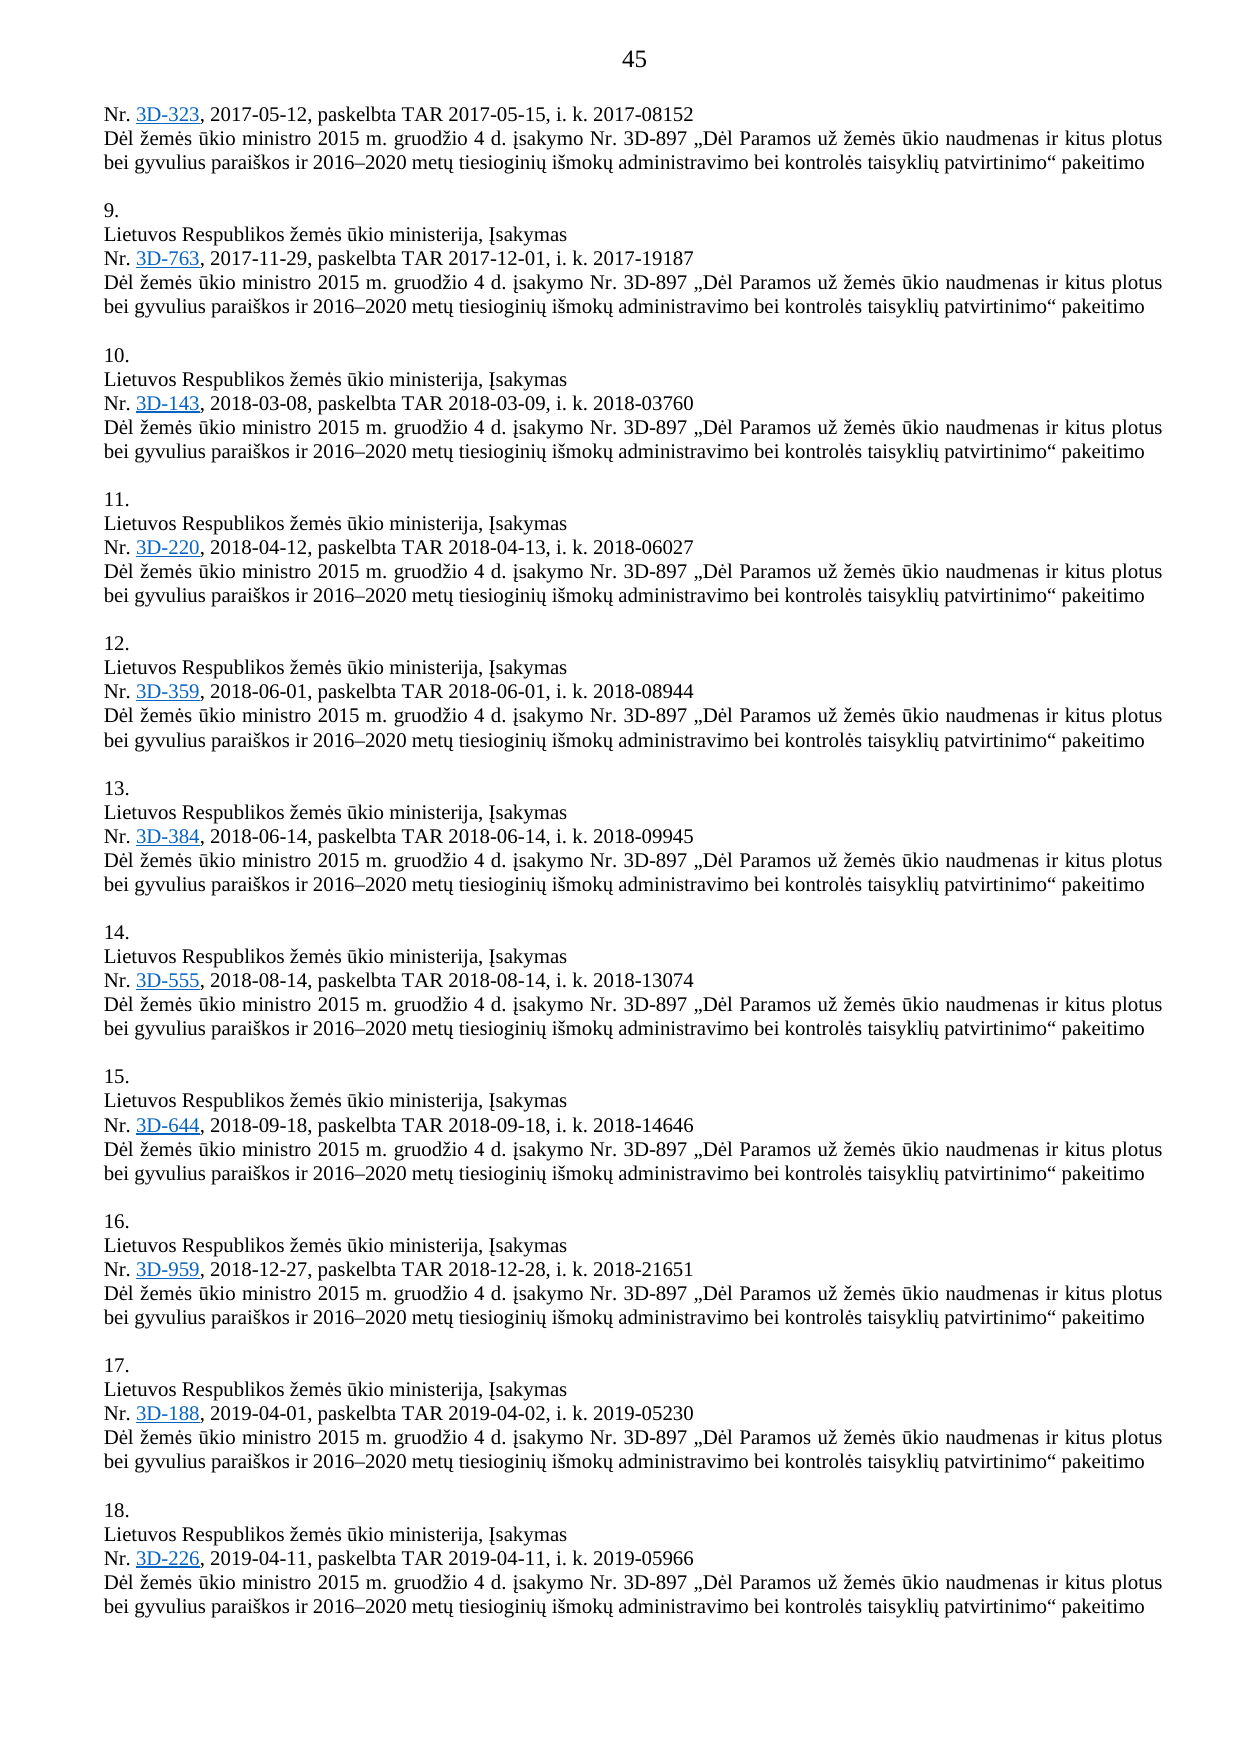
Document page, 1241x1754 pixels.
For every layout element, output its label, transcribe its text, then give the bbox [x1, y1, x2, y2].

text Dėl žemės ūkio ministro 2015 m. gruodžio 4 d. įsakymo Nr. 3D-897 „Dėl Paramos už žemės ūkio naudmenas ir kitus plotus bei gyvulius paraiškos ir 2016–2020 metų tiesioginių išmokų administravimo bei kontrolės taisyklių patvirtinimo“ pakeitimo [103, 126, 1165, 174]
text Dėl žemės ūkio ministro 2015 m. gruodžio 4 d. įsakymo Nr. 3D-897 „Dėl Paramos už žemės ūkio naudmenas ir kitus plotus bei gyvulius paraiškos ir 2016–2020 metų tiesioginių išmokų administravimo bei kontrolės taisyklių patvirtinimo“ pakeitimo [103, 992, 1165, 1040]
text Dėl žemės ūkio ministro 2015 m. gruodžio 4 d. įsakymo Nr. 3D-897 „Dėl Paramos už žemės ūkio naudmenas ir kitus plotus bei gyvulius paraiškos ir 2016–2020 metų tiesioginių išmokų administravimo bei kontrolės taisyklių patvirtinimo“ pakeitimo [103, 559, 1165, 607]
text 13. [103, 776, 1165, 800]
text Nr. 3D-763, 2017-11-29, paskelbta TAR 2017-12-01, i. k. 2017-19187 [103, 246, 1165, 270]
text Lietuvos Respublikos žemės ūkio ministerija, Įsakymas [103, 1088, 1165, 1112]
text Lietuvos Respublikos žemės ūkio ministerija, Įsakymas [103, 655, 1165, 679]
text Nr. 3D-959, 2018-12-27, paskelbta TAR 2018-12-28, i. k. 2018-21651 [103, 1257, 1165, 1281]
text 16. [103, 1209, 1165, 1233]
text Dėl žemės ūkio ministro 2015 m. gruodžio 4 d. įsakymo Nr. 3D-897 „Dėl Paramos už žemės ūkio naudmenas ir kitus plotus bei gyvulius paraiškos ir 2016–2020 metų tiesioginių išmokų administravimo bei kontrolės taisyklių patvirtinimo“ pakeitimo [103, 1281, 1165, 1329]
text Lietuvos Respublikos žemės ūkio ministerija, Įsakymas [103, 800, 1165, 824]
text Nr. 3D-323, 2017-05-12, paskelbta TAR 2017-05-15, i. k. 2017-08152 [103, 102, 1165, 126]
text 17. [103, 1353, 1165, 1377]
text 15. [103, 1064, 1165, 1088]
text Nr. 3D-644, 2018-09-18, paskelbta TAR 2018-09-18, i. k. 2018-14646 [103, 1112, 1165, 1137]
text Dėl žemės ūkio ministro 2015 m. gruodžio 4 d. įsakymo Nr. 3D-897 „Dėl Paramos už žemės ūkio naudmenas ir kitus plotus bei gyvulius paraiškos ir 2016–2020 metų tiesioginių išmokų administravimo bei kontrolės taisyklių patvirtinimo“ pakeitimo [103, 1570, 1165, 1618]
text 12. [103, 631, 1165, 655]
text Dėl žemės ūkio ministro 2015 m. gruodžio 4 d. įsakymo Nr. 3D-897 „Dėl Paramos už žemės ūkio naudmenas ir kitus plotus bei gyvulius paraiškos ir 2016–2020 metų tiesioginių išmokų administravimo bei kontrolės taisyklių patvirtinimo“ pakeitimo [103, 848, 1165, 896]
text Lietuvos Respublikos žemės ūkio ministerija, Įsakymas [103, 944, 1165, 968]
text Lietuvos Respublikos žemės ūkio ministerija, Įsakymas [103, 1377, 1165, 1401]
text Nr. 3D-359, 2018-06-01, paskelbta TAR 2018-06-01, i. k. 2018-08944 [103, 679, 1165, 703]
text Nr. 3D-555, 2018-08-14, paskelbta TAR 2018-08-14, i. k. 2018-13074 [103, 968, 1165, 992]
text 18. [103, 1497, 1165, 1522]
text 9. [103, 198, 1165, 222]
text Nr. 3D-143, 2018-03-08, paskelbta TAR 2018-03-09, i. k. 2018-03760 [103, 391, 1165, 415]
text Lietuvos Respublikos žemės ūkio ministerija, Įsakymas [103, 511, 1165, 535]
text Dėl žemės ūkio ministro 2015 m. gruodžio 4 d. įsakymo Nr. 3D-897 „Dėl Paramos už žemės ūkio naudmenas ir kitus plotus bei gyvulius paraiškos ir 2016–2020 metų tiesioginių išmokų administravimo bei kontrolės taisyklių patvirtinimo“ pakeitimo [103, 270, 1165, 318]
text Lietuvos Respublikos žemės ūkio ministerija, Įsakymas [103, 222, 1165, 246]
text Nr. 3D-220, 2018-04-12, paskelbta TAR 2018-04-13, i. k. 2018-06027 [103, 535, 1165, 559]
text Dėl žemės ūkio ministro 2015 m. gruodžio 4 d. įsakymo Nr. 3D-897 „Dėl Paramos už žemės ūkio naudmenas ir kitus plotus bei gyvulius paraiškos ir 2016–2020 metų tiesioginių išmokų administravimo bei kontrolės taisyklių patvirtinimo“ pakeitimo [103, 703, 1165, 752]
text 10. [103, 342, 1165, 367]
text Nr. 3D-188, 2019-04-01, paskelbta TAR 2019-04-02, i. k. 2019-05230 [103, 1401, 1165, 1425]
text Nr. 3D-226, 2019-04-11, paskelbta TAR 2019-04-11, i. k. 2019-05966 [103, 1546, 1165, 1570]
text Lietuvos Respublikos žemės ūkio ministerija, Įsakymas [103, 1233, 1165, 1257]
text Dėl žemės ūkio ministro 2015 m. gruodžio 4 d. įsakymo Nr. 3D-897 „Dėl Paramos už žemės ūkio naudmenas ir kitus plotus bei gyvulius paraiškos ir 2016–2020 metų tiesioginių išmokų administravimo bei kontrolės taisyklių patvirtinimo“ pakeitimo [103, 1137, 1165, 1185]
text Nr. 3D-384, 2018-06-14, paskelbta TAR 2018-06-14, i. k. 2018-09945 [103, 824, 1165, 848]
text Lietuvos Respublikos žemės ūkio ministerija, Įsakymas [103, 367, 1165, 391]
text Dėl žemės ūkio ministro 2015 m. gruodžio 4 d. įsakymo Nr. 3D-897 „Dėl Paramos už žemės ūkio naudmenas ir kitus plotus bei gyvulius paraiškos ir 2016–2020 metų tiesioginių išmokų administravimo bei kontrolės taisyklių patvirtinimo“ pakeitimo [103, 415, 1165, 463]
text 11. [103, 487, 1165, 511]
text Lietuvos Respublikos žemės ūkio ministerija, Įsakymas [103, 1522, 1165, 1546]
text 14. [103, 920, 1165, 944]
text Dėl žemės ūkio ministro 2015 m. gruodžio 4 d. įsakymo Nr. 3D-897 „Dėl Paramos už žemės ūkio naudmenas ir kitus plotus bei gyvulius paraiškos ir 2016–2020 metų tiesioginių išmokų administravimo bei kontrolės taisyklių patvirtinimo“ pakeitimo [103, 1425, 1165, 1473]
